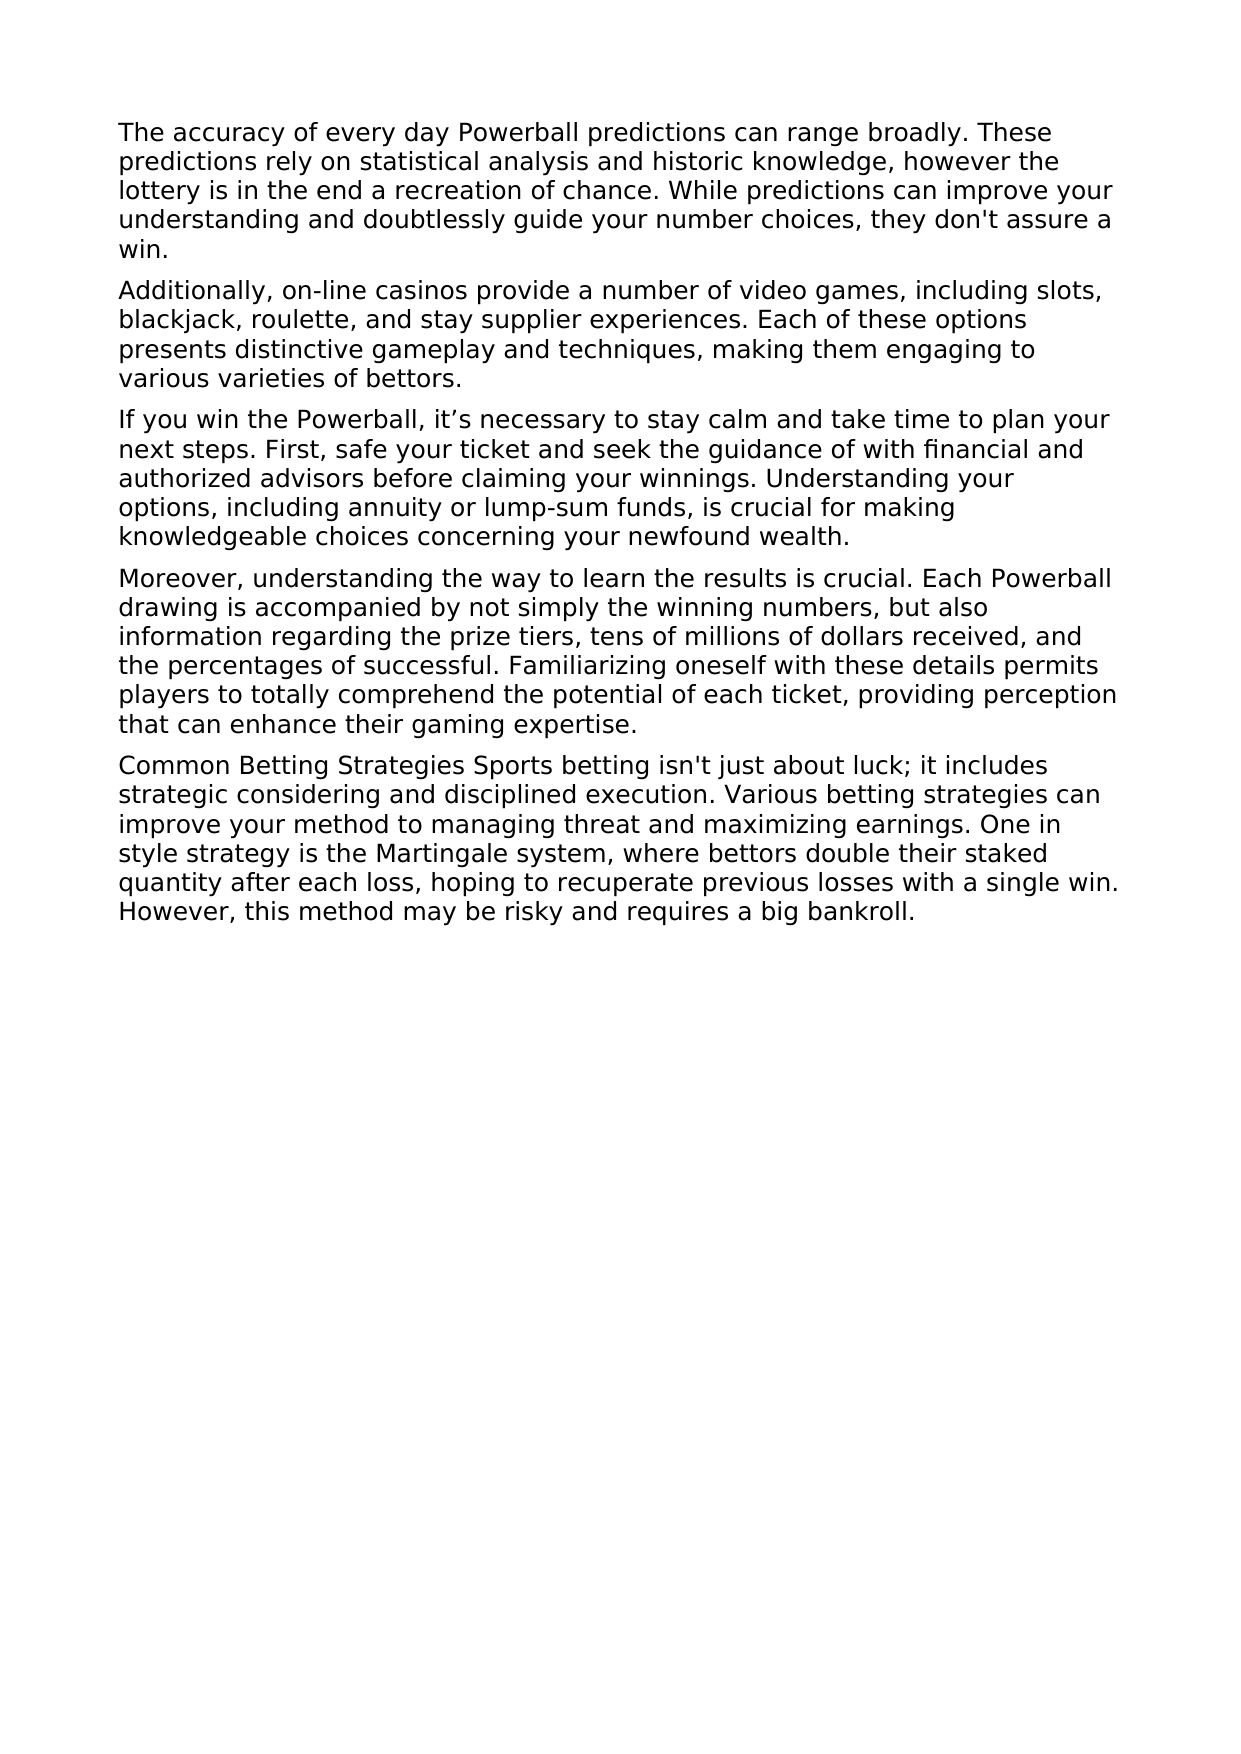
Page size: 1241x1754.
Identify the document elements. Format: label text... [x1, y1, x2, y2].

text Common Betting Strategies Sports betting isn't just about luck; it includes strategic considering and disciplined execution. Various betting strategies can improve your method to managing threat and maximizing earnings. One in style strategy is the Martingale system, where bettors double their staked quantity after each loss, hoping to recuperate previous losses with a single win. However, this method may be risky and requires a big bankroll. [118, 751, 1122, 926]
text Additionally, on-line casinos provide a number of video games, including slots, blackjack, roulette, and stay supplier experiences. Each of these options presents distinctive gameplay and techniques, making them engaging to various varieties of bettors. [118, 276, 1122, 393]
text The accuracy of every day Powerball predictions can range broadly. These predictions rely on statistical analysis and historic knowledge, however the lottery is in the end a recreation of chance. While predictions can improve your understanding and doubtlessly guide your number choices, they don't assure a win. [118, 118, 1122, 264]
text Moreover, understanding the way to learn the results is crucial. Each Powerball drawing is accompanied by not simply the winning numbers, but also information regarding the prize tiers, tens of millions of dollars received, and the percentages of successful. Familiarizing oneself with these details permits players to totally comprehend the potential of each ticket, providing perception that can enhance their gaming expertise. [118, 564, 1122, 739]
text If you win the Powerball, it’s necessary to stay calm and take time to plan your next steps. First, safe your ticket and seek the guidance of with financial and authorized advisors before claiming your winnings. Understanding your options, including annuity or lump-sum funds, is crucial for making knowledgeable choices concerning your newfound wealth. [118, 406, 1122, 551]
